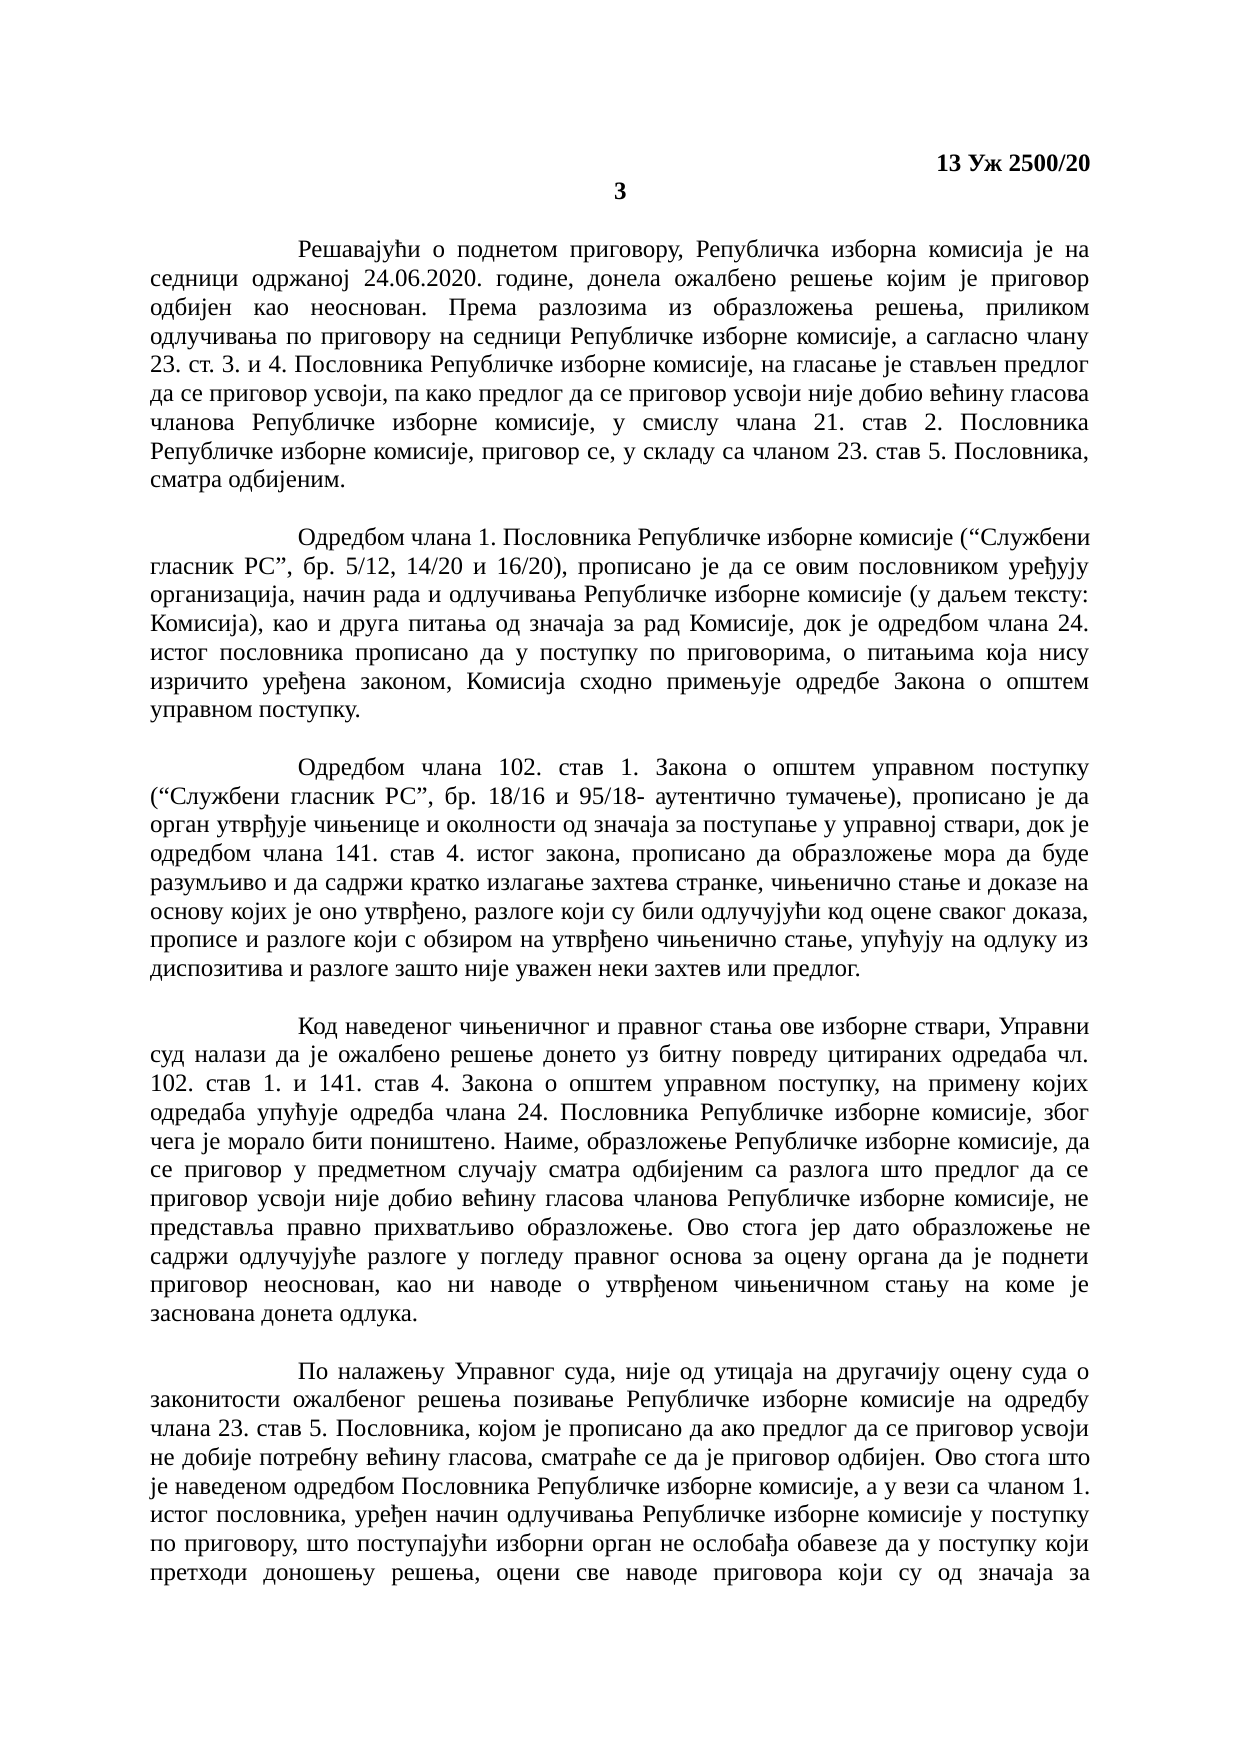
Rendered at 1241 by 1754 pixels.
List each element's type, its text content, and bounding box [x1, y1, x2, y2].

text По налажењу Управног суда, није од утицаја на другачију оцену суда о законитости ожалбеног решења позивање Републичке изборне комисије на одредбу члана 23. став 5. Пословника, којом је прописано да ако предлог да се приговор усвоји не добије потребну већину гласова, сматраће се да је приговор одбијен. Ово стога што је наведеном одредбом Пословника Републичке изборне комисије, а у вези са чланом 1. истог пословника, уређен начин одлучивања Републичке изборне комисије у поступку по приговору, што поступајући изборни орган не ослобађа обавезе да у поступку који претходи доношењу решења, оцени све наводе приговора који су од значаја за [150, 1356, 1090, 1586]
text Одредбом члана 102. став 1. Закона о општем управном поступку (“Службени гласник РС”, бр. 18/16 и 95/18- аутентично тумачење), прописано је да орган утврђује чињенице и околности од значаја за поступање у управној ствари, док је одредбом члана 141. став 4. истог закона, прописано да образложење мора да буде разумљиво и да садржи кратко излагање захтева странке, чињенично стање и доказе на основу којих је оно утврђено, разлоге који су били одлучујући код оцене сваког доказа, прописе и разлоге који с обзиром на утврђено чињенично стање, упућују на одлуку из диспозитива и разлоге зашто није уважен неки захтев или предлог. [150, 752, 1090, 982]
text Одредбом члана 1. Пословника Републичке изборне комисије (“Службени гласник РС”, бр. 5/12, 14/20 и 16/20), прописано је да се овим пословником уређују организација, начин рада и одлучивања Републичке изборне комисије (у даљем тексту: Комисија), као и друга питања од значаја за рад Комисије, док је одредбом члана 24. истог пословника прописано да у поступку по приговорима, о питањима која нису изричито уређена законом, Комисија сходно примењује одредбе Закона о општем управном поступку. [150, 522, 1090, 723]
text Решавајући о поднетом приговору, Републичка изборна комисија је на седници одржаној 24.06.2020. године, донела ожалбено решење којим је приговор одбијен као неоснован. Према разлозима из образложења решења, приликом одлучивања по приговору на седници Републичке изборне комисије, а сагласно члану 23. ст. 3. и 4. Пословника Републичке изборне комисије, на гласање је стављен предлог да се приговор усвоји, па како предлог да се приговор усвоји није добио већину гласова чланова Републичке изборне комисије, у смислу члана 21. став 2. Пословника Републичке изборне комисије, приговор се, у складу са чланом 23. став 5. Пословника, сматра одбијеним. [150, 234, 1090, 493]
text Код наведеног чињеничног и правног стања ове изборне ствари, Управни суд налази да је ожалбено решење донето уз битну повреду цитираних одредаба чл. 102. став 1. и 141. став 4. Закона о општем управном поступку, на примену којих одредаба упућује одредба члана 24. Пословника Републичке изборне комисије, због чега је морало бити поништено. Наиме, образложење Републичке изборне комисије, да се приговор у предметном случају сматра одбијеним са разлога што предлог да се приговор усвоји није добио већину гласова чланова Републичке изборне комисије, не представља правно прихватљиво образложење. Ово стога јер дато образложење не садржи одлучујуће разлоге у погледу правног основа за оцену органа да је поднети приговор неоснован, као ни наводе о утврђеном чињеничном стању на коме је заснована донета одлука. [150, 1011, 1090, 1327]
